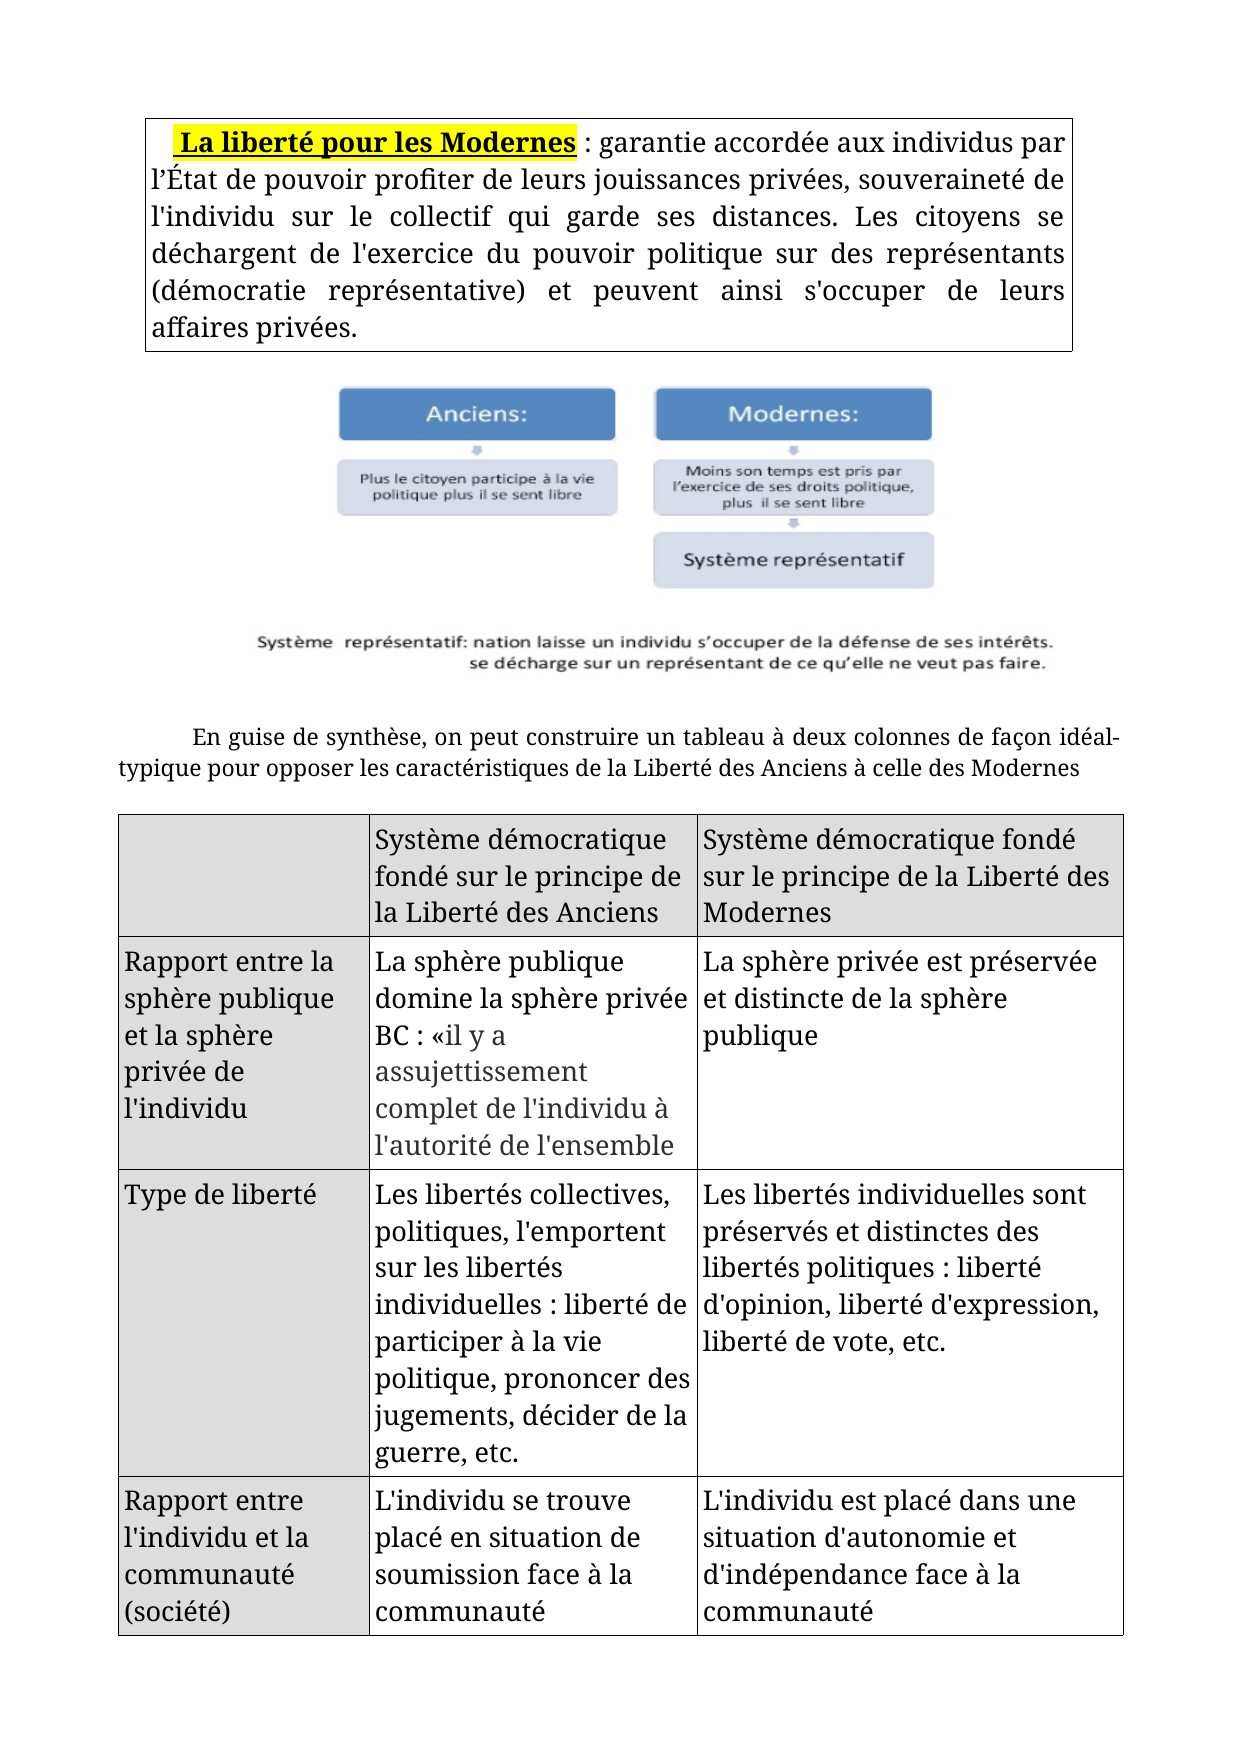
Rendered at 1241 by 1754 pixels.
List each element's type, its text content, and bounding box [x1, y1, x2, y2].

table_cell L'individu est placé dans une situation d'autonomie et d'indépendance face à la communauté [698, 1477, 1123, 1635]
picture [218, 365, 1064, 695]
table_cell Type de liberté [119, 1170, 369, 1476]
table_cell La sphère privée est préservée et distincte de la sphère publique [698, 937, 1123, 1169]
table_cell Les libertés collectives, politiques, l'emportent sur les libertés individuelles : liberté de participer à la vie politique, prononcer des jugements, décider de la guerre, etc. [370, 1170, 697, 1476]
table_header [119, 815, 369, 936]
table_header Système démocratique fondé sur le principe de la Liberté des Modernes [698, 815, 1123, 936]
table_cell Rapport entre l'individu et la communauté (société) [119, 1477, 369, 1635]
table_cell Rapport entre la sphère publique et la sphère privée de l'individu [119, 937, 369, 1169]
table_header Système démocratique fondé sur le principe de la Liberté des Anciens [370, 815, 697, 936]
table_cell L'individu se trouve placé en situation de soumission face à la communauté [370, 1477, 697, 1635]
table_header La liberté pour les Modernes : garantie accordée aux individus par l’État de pouvoir profiter de leurs jouissances privées, souveraineté de l'individu sur le collectif qui garde ses distances. Les citoyens se déchargent de l'exercice du pouvoir politique sur des représentants (démocratie représentative) et peuvent ainsi s'occuper de leurs affaires privées. [146, 119, 1072, 351]
table_cell La sphère publique domine la sphère privée BC : «il y a assujettissement complet de l'individu à l'autorité de l'ensemble [370, 937, 697, 1169]
text En guise de synthèse, on peut construire un tableau à deux colonnes de façon idéal-typique pour opposer les caractéristiques de la Liberté des Anciens à celle des Modernes [118, 721, 1122, 783]
table_cell Les libertés individuelles sont préservés et distinctes des libertés politiques : liberté d'opinion, liberté d'expression, liberté de vote, etc. [698, 1170, 1123, 1476]
